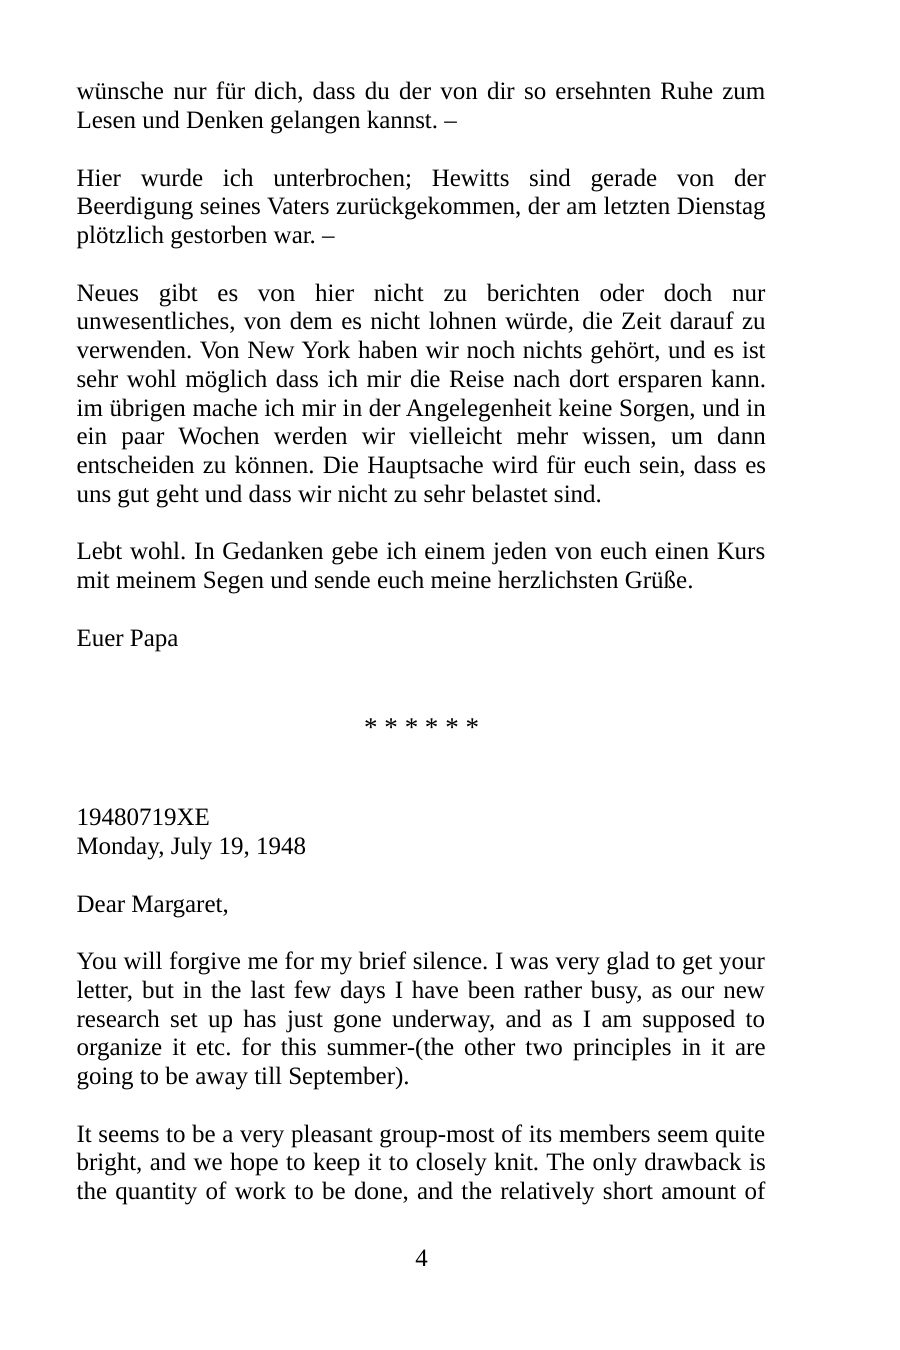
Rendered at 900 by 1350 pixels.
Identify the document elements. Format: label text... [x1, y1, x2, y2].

text Monday, July 19, 1948 [76, 831, 766, 860]
text Dear Margaret, [76, 889, 766, 917]
text Hier wurde ich unterbrochen; Hewitts sind gerade von der Beerdigung seines Vaters zurückgekommen, der am letzten Dienstag plötzlich gestorben war. – [76, 163, 766, 249]
text You will forgive me for my brief silence. I was very glad to get your letter, but in the last few days I have been rather busy, as our new research set up has just gone underway, and as I am supposed to organize it etc. for this summer-(the other two principles in it are going to be away till September). [76, 946, 766, 1090]
text 19480719XE [76, 802, 766, 831]
text Neues gibt es von hier nicht zu berichten oder doch nur unwesentliches, von dem es nicht lohnen würde, die Zeit darauf zu verwenden. Von New York haben wir noch nichts gehört, und es ist sehr wohl möglich dass ich mir die Reise nach dort ersparen kann. im übrigen mache ich mir in der Angelegenheit keine Sorgen, und in ein paar Wochen werden wir vielleicht mehr wissen, um dann entscheiden zu können. Die Hauptsache wird für euch sein, dass es uns gut geht und dass wir nicht zu sehr belastet sind. [76, 278, 766, 508]
text * * * * * * [76, 711, 766, 742]
text It seems to be a very pleasant group-most of its members seem quite bright, and we hope to keep it to closely knit. The only drawback is the quantity of work to be done, and the relatively short amount of [76, 1119, 766, 1205]
text Lebt wohl. In Gedanken gebe ich einem jeden von euch einen Kurs mit meinem Segen und sende euch meine herzlichsten Grüße. [76, 536, 766, 594]
text wünsche nur für dich, dass du der von dir so ersehnten Ruhe zum Lesen und Denken gelangen kannst. – [76, 76, 766, 134]
text Euer Papa [76, 623, 766, 651]
